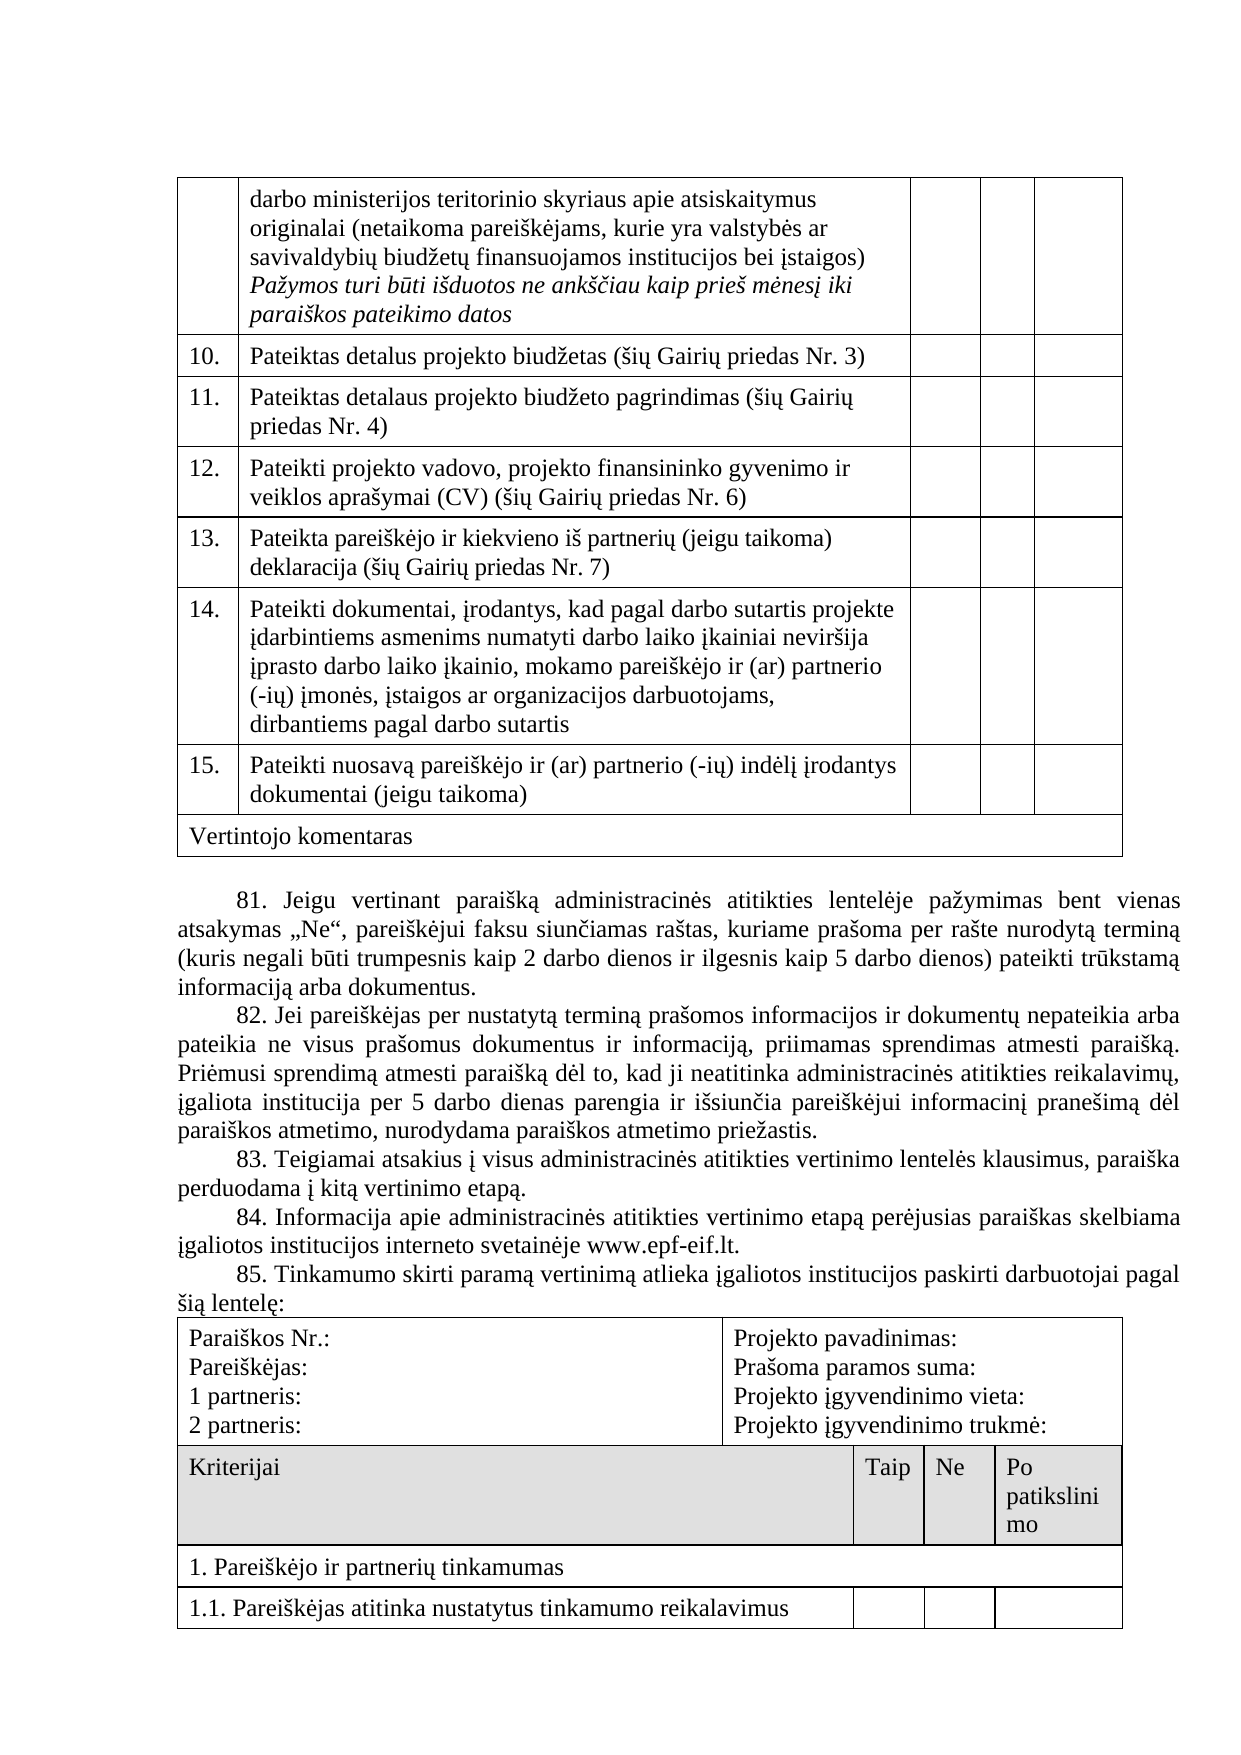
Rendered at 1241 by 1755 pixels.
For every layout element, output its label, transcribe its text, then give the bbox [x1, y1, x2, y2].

table_cell [996, 1588, 1122, 1628]
table_cell [178, 178, 238, 334]
table_cell [925, 1588, 994, 1628]
table_cell Po patikslinimo [996, 1446, 1121, 1544]
table_cell 1.1. Pareiškėjas atitinka nustatytus tinkamumo reikalavimus [178, 1588, 853, 1628]
table_cell Pateikta pareiškėjo ir kiekvieno iš partnerių (jeigu taikoma) deklaracija (šių Gairių priedas Nr. 7) [239, 518, 910, 587]
table_cell 14. [178, 588, 238, 743]
table_cell [1035, 447, 1122, 516]
table_header Paraiškos Nr.: Pareiškėjas: 1 partneris: 2 partneris: [178, 1318, 722, 1444]
table_cell [981, 335, 1034, 376]
table_cell [911, 335, 980, 376]
table_cell [1035, 745, 1122, 814]
table_cell Kriterijai [178, 1446, 853, 1544]
table_header Projekto pavadinimas: Prašoma paramos suma: Projekto įgyvendinimo vieta: Projekto įgyvendinimo trukmė: [723, 1318, 1122, 1444]
table_cell [911, 518, 980, 587]
text 83. Teigiamai atsakius į visus administracinės atitikties vertinimo lentelės klausimus, paraiška perduodama į kitą vertinimo etapą. [177, 1144, 1181, 1202]
table_cell 15. [178, 745, 238, 814]
table_cell Pateiktas detalus projekto biudžetas (šių Gairių priedas Nr. 3) [239, 335, 910, 376]
table_cell [981, 588, 1034, 743]
table_cell [1035, 518, 1122, 587]
table_cell Pateikti projekto vadovo, projekto finansininko gyvenimo ir veiklos aprašymai (CV) (šių Gairių priedas Nr. 6) [239, 447, 910, 516]
table_cell [854, 1588, 924, 1628]
table_cell [1035, 335, 1122, 376]
text 82. Jei pareiškėjas per nustatytą terminą prašomos informacijos ir dokumentų nepateikia arba pateikia ne visus prašomus dokumentus ir informaciją, priimamas sprendimas atmesti paraišką. Priėmusi sprendimą atmesti paraišką dėl to, kad ji neatitinka administracinės atitikties reikalavimų, įgaliota institucija per 5 darbo dienas parengia ir išsiunčia pareiškėjui informacinį pranešimą dėl paraiškos atmetimo, nurodydama paraiškos atmetimo priežastis. [177, 1000, 1181, 1144]
table_cell Pateikti nuosavą pareiškėjo ir (ar) partnerio (-ių) indėlį įrodantys dokumentai (jeigu taikoma) [239, 745, 910, 814]
text 85. Tinkamumo skirti paramą vertinimą atlieka įgaliotos institucijos paskirti darbuotojai pagal šią lentelę: [177, 1259, 1181, 1317]
table_cell [981, 377, 1034, 446]
table_cell darbo ministerijos teritorinio skyriaus apie atsiskaitymus originalai (netaikoma pareiškėjams, kurie yra valstybės ar savivaldybių biudžetų finansuojamos institucijos bei įstaigos) Pažymos turi būti išduotos ne ankščiau kaip prieš mėnesį iki paraiškos pateikimo datos [239, 178, 910, 334]
table_cell [1035, 377, 1122, 446]
table_cell 10. [178, 335, 238, 376]
text 84. Informacija apie administracinės atitikties vertinimo etapą perėjusias paraiškas skelbiama įgaliotos institucijos interneto svetainėje www.epf-eif.lt. [177, 1202, 1181, 1259]
table_cell Vertintojo komentaras [178, 815, 1122, 856]
table_cell 1. Pareiškėjo ir partnerių tinkamumas [178, 1546, 1122, 1586]
table_cell [981, 447, 1034, 516]
table_cell [911, 447, 980, 516]
table_cell [981, 745, 1034, 814]
table_cell Pateikti dokumentai, įrodantys, kad pagal darbo sutartis projekte įdarbintiems asmenims numatyti darbo laiko įkainiai neviršija įprasto darbo laiko įkainio, mokamo pareiškėjo ir (ar) partnerio (-ių) įmonės, įstaigos ar organizacijos darbuotojams, dirbantiems pagal darbo sutartis [239, 588, 910, 743]
table_cell [911, 178, 980, 334]
table_cell 12. [178, 447, 238, 516]
table_cell [981, 518, 1034, 587]
table_cell Pateiktas detalaus projekto biudžeto pagrindimas (šių Gairių priedas Nr. 4) [239, 377, 910, 446]
table_cell [1035, 178, 1122, 334]
table_cell [981, 178, 1034, 334]
table_cell Ne [925, 1446, 994, 1544]
table_cell [1035, 588, 1122, 743]
table_cell [911, 588, 980, 743]
table_cell [911, 377, 980, 446]
table_cell 11. [178, 377, 238, 446]
text 81. Jeigu vertinant paraišką administracinės atitikties lentelėje pažymimas bent vienas atsakymas „Ne“, pareiškėjui faksu siunčiamas raštas, kuriame prašoma per rašte nurodytą terminą (kuris negali būti trumpesnis kaip 2 darbo dienos ir ilgesnis kaip 5 darbo dienos) pateikti trūkstamą informaciją arba dokumentus. [177, 885, 1181, 1000]
table_cell Taip [854, 1446, 923, 1544]
table_cell 13. [178, 518, 238, 587]
table_cell [911, 745, 980, 814]
